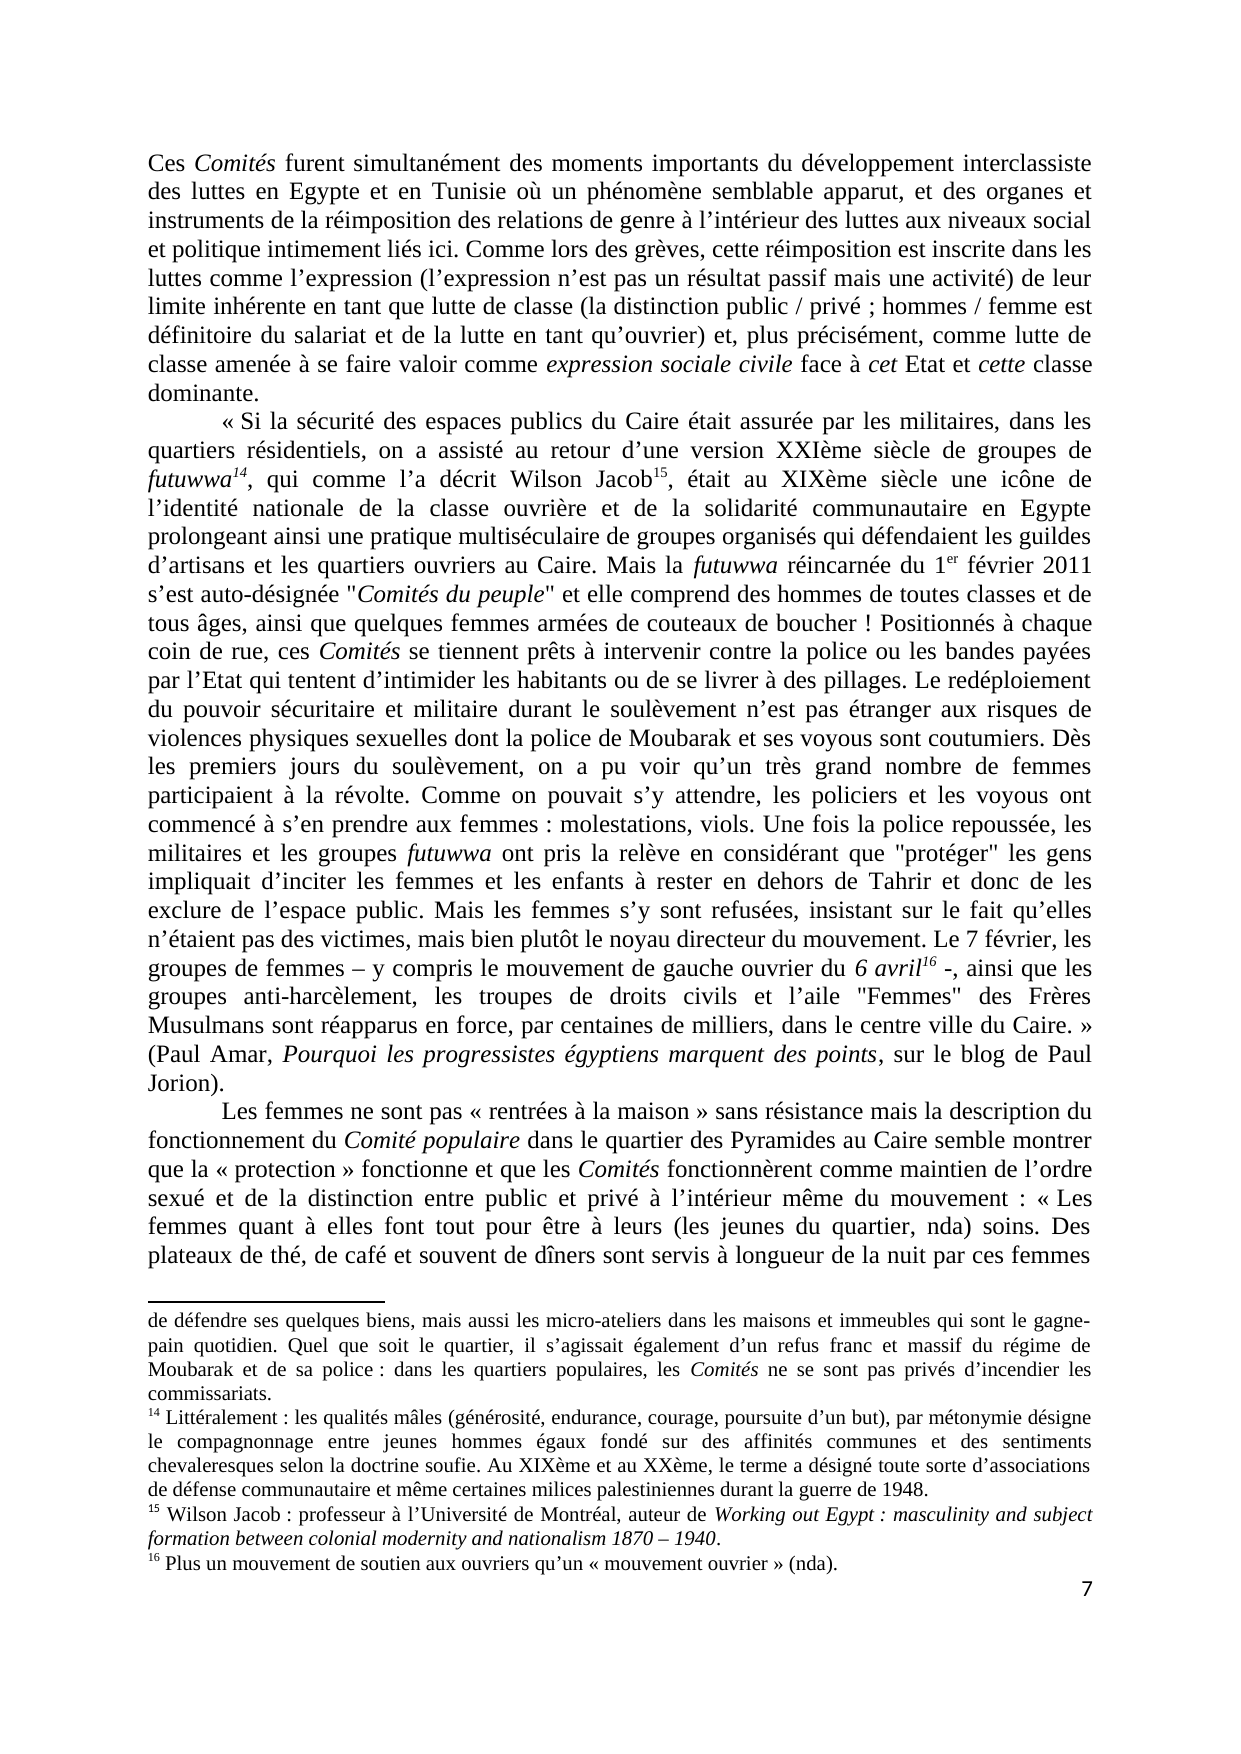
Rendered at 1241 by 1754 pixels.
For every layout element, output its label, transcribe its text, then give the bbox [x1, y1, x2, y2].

text Il faut noter que les quartiers résidentiels furent en tête de ce mouvement qui se développa ensuite dans les quartiers populaires comme organe de pression sur les administrations et les services publics. Dès le début cependant le mouvement ne fut pas absent des quartiers populaires où il s’agissait non seulement, pour chacun, de défendre ses quelques biens, mais aussi les micro-ateliers dans les maisons et immeubles qui sont le gagne-pain quotidien. Quel que soit le quartier, il s’agissait également d’un refus franc et massif du régime de Moubarak et de sa police : dans les quartiers populaires, les Comités ne se sont pas privés d’incendier les commissariats. [148, 1308, 1093, 1405]
text Littéralement : les qualités mâles (générosité, endurance, courage, poursuite d’un but), par métonymie désigne le compagnonnage entre jeunes hommes égaux fondé sur des affinités communes et des sentiments chevaleresques selon la doctrine soufie. Au XIXème et au XXème, le terme a désigné toute sorte d’associations de défense communautaire et même certaines milices palestiniennes durant la guerre de 1948. [148, 1405, 1093, 1501]
text Le 28 janvier 2011 au soir, au Caire et dans d’autres grands centres urbains, la police disparaît. Le but de la manœuvre est simple : le développement de l’insécurité, les agressions, les pillages doivent ramener la population dans le giron du pouvoir en place, d’autant plus que la journée a été marquée par des « libérations / évasions » massive de prisonniers de droit commun. Avec l’apparition quasi simultanée à cette disparition des Comités populaires de défense des quartiers, et ce sans planification, sans injonctions et sans « structures » de préparation, l’opération non seulement est un échec, mais encore elle est contre-productive. Ces Comités furent simultanément des moments importants du développement interclassiste des luttes en Egypte et en Tunisie où un phénomène semblable apparut, et des organes et instruments de la réimposition des relations de genre à l’intérieur des luttes aux niveaux social et politique intimement liés ici. Comme lors des grèves, cette réimposition est inscrite dans les luttes comme l’expression (l’expression n’est pas un résultat passif mais une activité) de leur limite inhérente en tant que lutte de classe (la distinction public / privé ; hommes / femme est définitoire du salariat et de la lutte en tant qu’ouvrier) et, plus précisément, comme lutte de classe amenée à se faire valoir comme expression sociale civile face à cet Etat et cette classe dominante. [148, 148, 1093, 406]
text Les femmes ne sont pas « rentrées à la maison » sans résistance mais la description du fonctionnement du Comité populaire dans le quartier des Pyramides au Caire semble montrer que la « protection » fonctionne et que les Comités fonctionnèrent comme maintien de l’ordre sexué et de la distinction entre public et privé à l’intérieur même du mouvement : « Les femmes quant à elles font tout pour être à leurs (les jeunes du quartier, nda) soins. Des plateaux de thé, de café et souvent de dîners sont servis à longueur de la nuit par ces femmes [148, 1096, 1093, 1269]
text Plus un mouvement de soutien aux ouvriers qu’un « mouvement ouvrier » (nda). [148, 1550, 1093, 1574]
text Wilson Jacob : professeur à l’Université de Montréal, auteur de Working out Egypt : masculinity and subject formation between colonial modernity and nationalism 1870 – 1940. [148, 1501, 1093, 1550]
text « Si la sécurité des espaces publics du Caire était assurée par les militaires, dans les quartiers résidentiels, on a assisté au retour d’une version XXIème siècle de groupes de futuwwa, qui comme l’a décrit Wilson Jacob, était au XIXème siècle une icône de l’identité nationale de la classe ouvrière et de la solidarité communautaire en Egypte prolongeant ainsi une pratique multiséculaire de groupes organisés qui défendaient les guildes d’artisans et les quartiers ouvriers au Caire. Mais la futuwwa réincarnée du 1er février 2011 s’est auto-désignée "Comités du peuple" et elle comprend des hommes de toutes classes et de tous âges, ainsi que quelques femmes armées de couteaux de boucher ! Positionnés à chaque coin de rue, ces Comités se tiennent prêts à intervenir contre la police ou les bandes payées par l’Etat qui tentent d’intimider les habitants ou de se livrer à des pillages. Le redéploiement du pouvoir sécuritaire et militaire durant le soulèvement n’est pas étranger aux risques de violences physiques sexuelles dont la police de Moubarak et ses voyous sont coutumiers. Dès les premiers jours du soulèvement, on a pu voir qu’un très grand nombre de femmes participaient à la révolte. Comme on pouvait s’y attendre, les policiers et les voyous ont commencé à s’en prendre aux femmes : molestations, viols. Une fois la police repoussée, les militaires et les groupes futuwwa ont pris la relève en considérant que "protéger" les gens impliquait d’inciter les femmes et les enfants à rester en dehors de Tahrir et donc de les exclure de l’espace public. Mais les femmes s’y sont refusées, insistant sur le fait qu’elles n’étaient pas des victimes, mais bien plutôt le noyau directeur du mouvement. Le 7 février, les groupes de femmes – y compris le mouvement de gauche ouvrier du 6 avril -, ainsi que les groupes anti-harcèlement, les troupes de droits civils et l’aile "Femmes" des Frères Musulmans sont réapparus en force, par centaines de milliers, dans le centre ville du Caire. » (Paul Amar, Pourquoi les progressistes égyptiens marquent des points, sur le blog de Paul Jorion). [148, 406, 1093, 1096]
